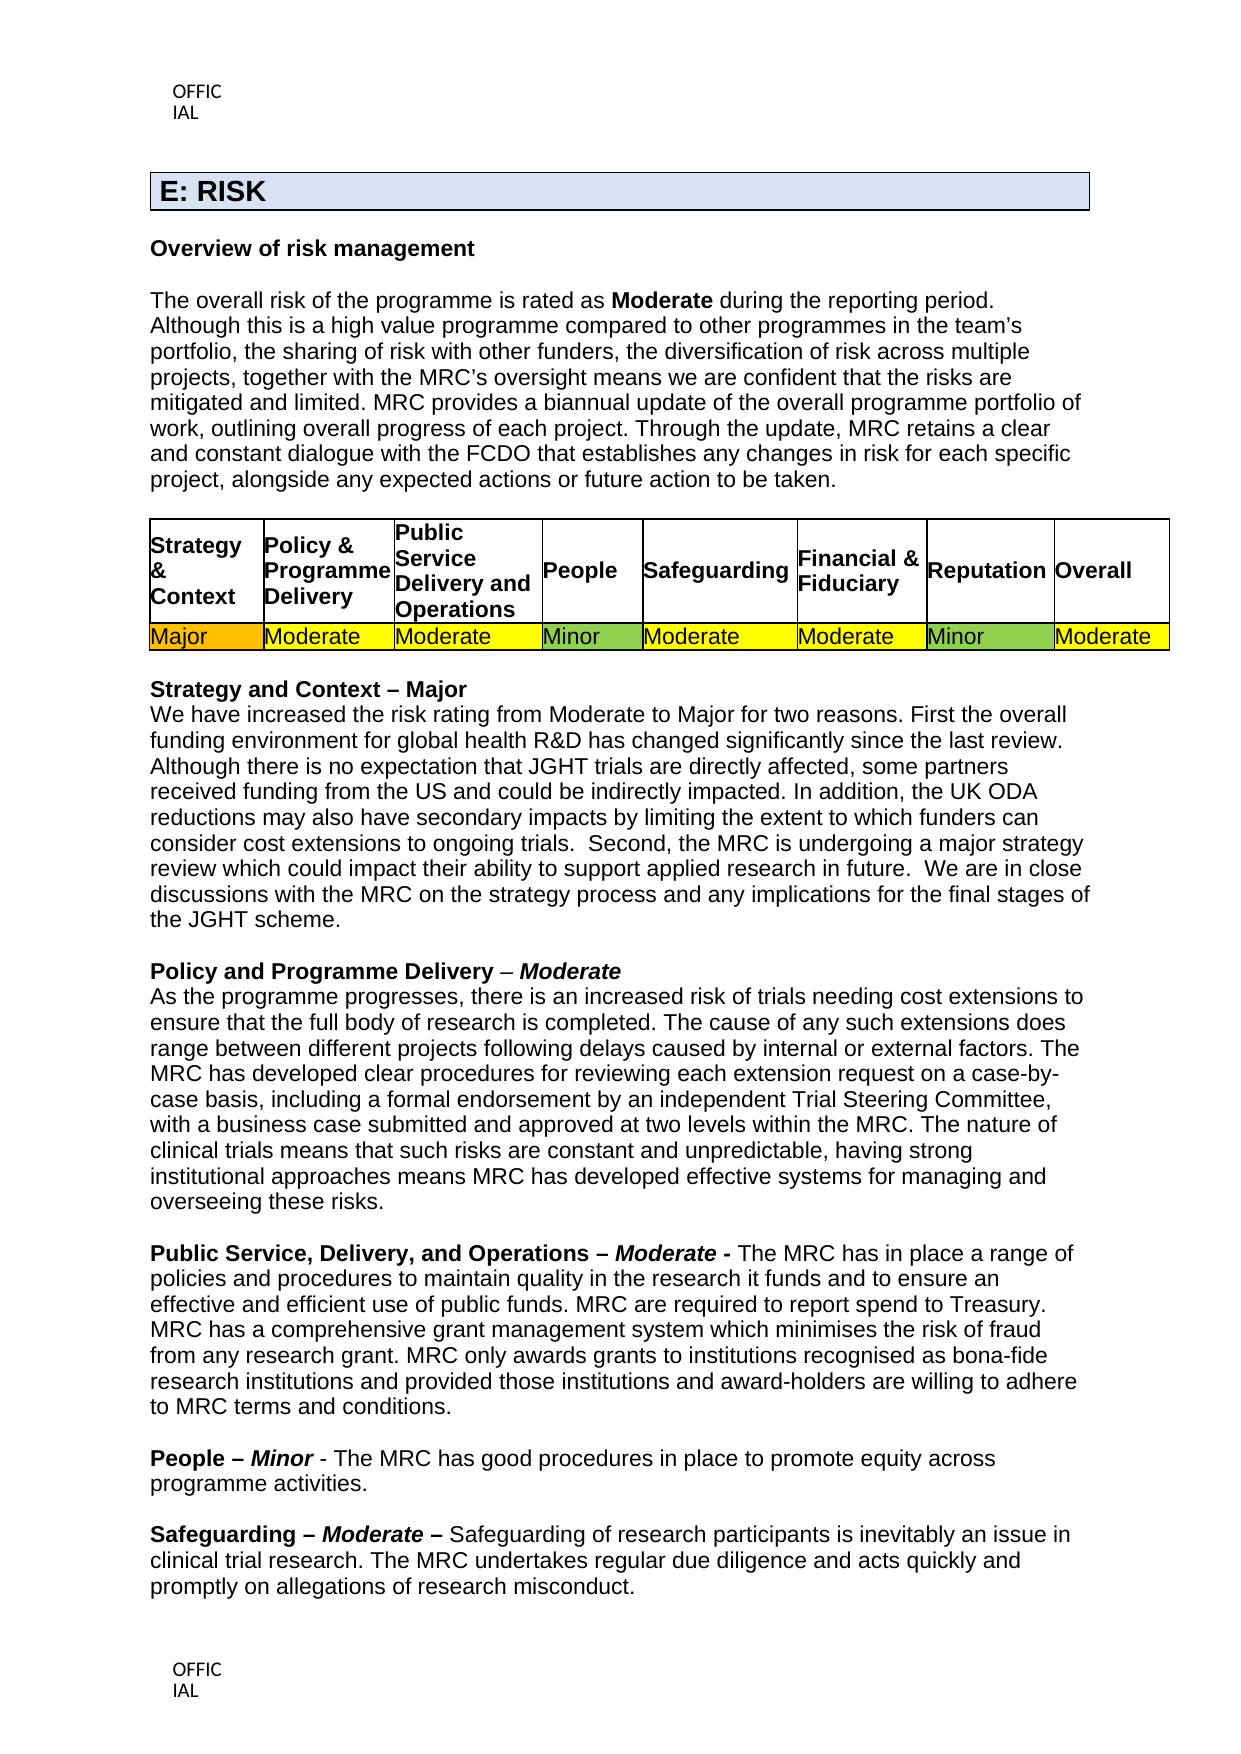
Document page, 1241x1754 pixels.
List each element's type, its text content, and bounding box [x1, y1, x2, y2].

table_cell Minor [543, 624, 642, 649]
table_cell Major [151, 624, 263, 649]
table_header Overall [1055, 520, 1169, 622]
table_header Policy & Programme Delivery [265, 520, 394, 622]
table_cell Minor [928, 624, 1054, 649]
text E: RISK [151, 173, 1089, 209]
table_header Strategy & Context [151, 520, 263, 622]
text We have increased the risk rating from Moderate to Major for two reasons. First the overall funding environment for global health R&D has changed significantly since the last review. Although there is no expectation that JGHT trials are directly affected, some partners received funding from the US and could be indirectly impacted. In addition, the UK ODA reductions may also have secondary impacts by limiting the extent to which funders can consider cost extensions to ongoing trials. Second, the MRC is undergoing a major strategy review which could impact their ability to support applied research in future. We are in close discussions with the MRC on the strategy process and any implications for the final stages of the JGHT scheme. [150, 702, 1090, 933]
table_cell Moderate [644, 624, 797, 649]
table_header Safeguarding [644, 520, 797, 622]
table_cell Moderate [265, 624, 394, 649]
table_cell Moderate [798, 624, 926, 649]
table_cell Moderate [395, 624, 542, 649]
table_header People [543, 520, 642, 622]
text As the programme progresses, there is an increased risk of trials needing cost extensions to ensure that the full body of research is completed. The cause of any such extensions does range between different projects following delays caused by internal or external factors. The MRC has developed clear procedures for reviewing each extension request on a case-by-case basis, including a formal endorsement by an independent Trial Steering Committee, with a business case submitted and approved at two levels within the MRC. The nature of clinical trials means that such risks are constant and unpredictable, having strong institutional approaches means MRC has developed effective systems for managing and overseeing these risks. [150, 984, 1090, 1214]
table_cell Moderate [1055, 624, 1169, 649]
text Public Service, Delivery, and Operations – Moderate - The MRC has in place a range of policies and procedures to maintain quality in the research it funds and to ensure an effective and efficient use of public funds. MRC are required to report spend to Treasury. MRC has a comprehensive grant management system which minimises the risk of fraud from any research grant. MRC only awards grants to institutions recognised as bona-fide research institutions and provided those institutions and award-holders are willing to adhere to MRC terms and conditions. [150, 1240, 1090, 1419]
text Overview of risk management [150, 236, 1090, 262]
table_header Public Service Delivery and Operations [395, 520, 542, 622]
text Strategy and Context – Major [150, 676, 1090, 702]
table_header Financial & Fiduciary [798, 520, 926, 622]
text Safeguarding – Moderate – Safeguarding of research participants is inevitably an issue in clinical trial research. The MRC undertakes regular due diligence and acts quickly and promptly on allegations of research misconduct. [150, 1522, 1090, 1599]
text The overall risk of the programme is rated as Moderate during the reporting period. Although this is a high value programme compared to other programmes in the team’s portfolio, the sharing of risk with other funders, the diversification of risk across multiple projects, together with the MRC’s oversight means we are confident that the risks are mitigated and limited. MRC provides a biannual update of the overall programme portfolio of work, outlining overall progress of each project. Through the update, MRC retains a clear and constant dialogue with the FCDO that establishes any changes in risk for each specific project, alongside any expected actions or future action to be taken. [150, 287, 1090, 492]
table_header Reputation [928, 520, 1054, 622]
text Policy and Programme Delivery – Moderate [150, 958, 1090, 984]
text People – Minor - The MRC has good procedures in place to promote equity across programme activities. [150, 1445, 1090, 1496]
